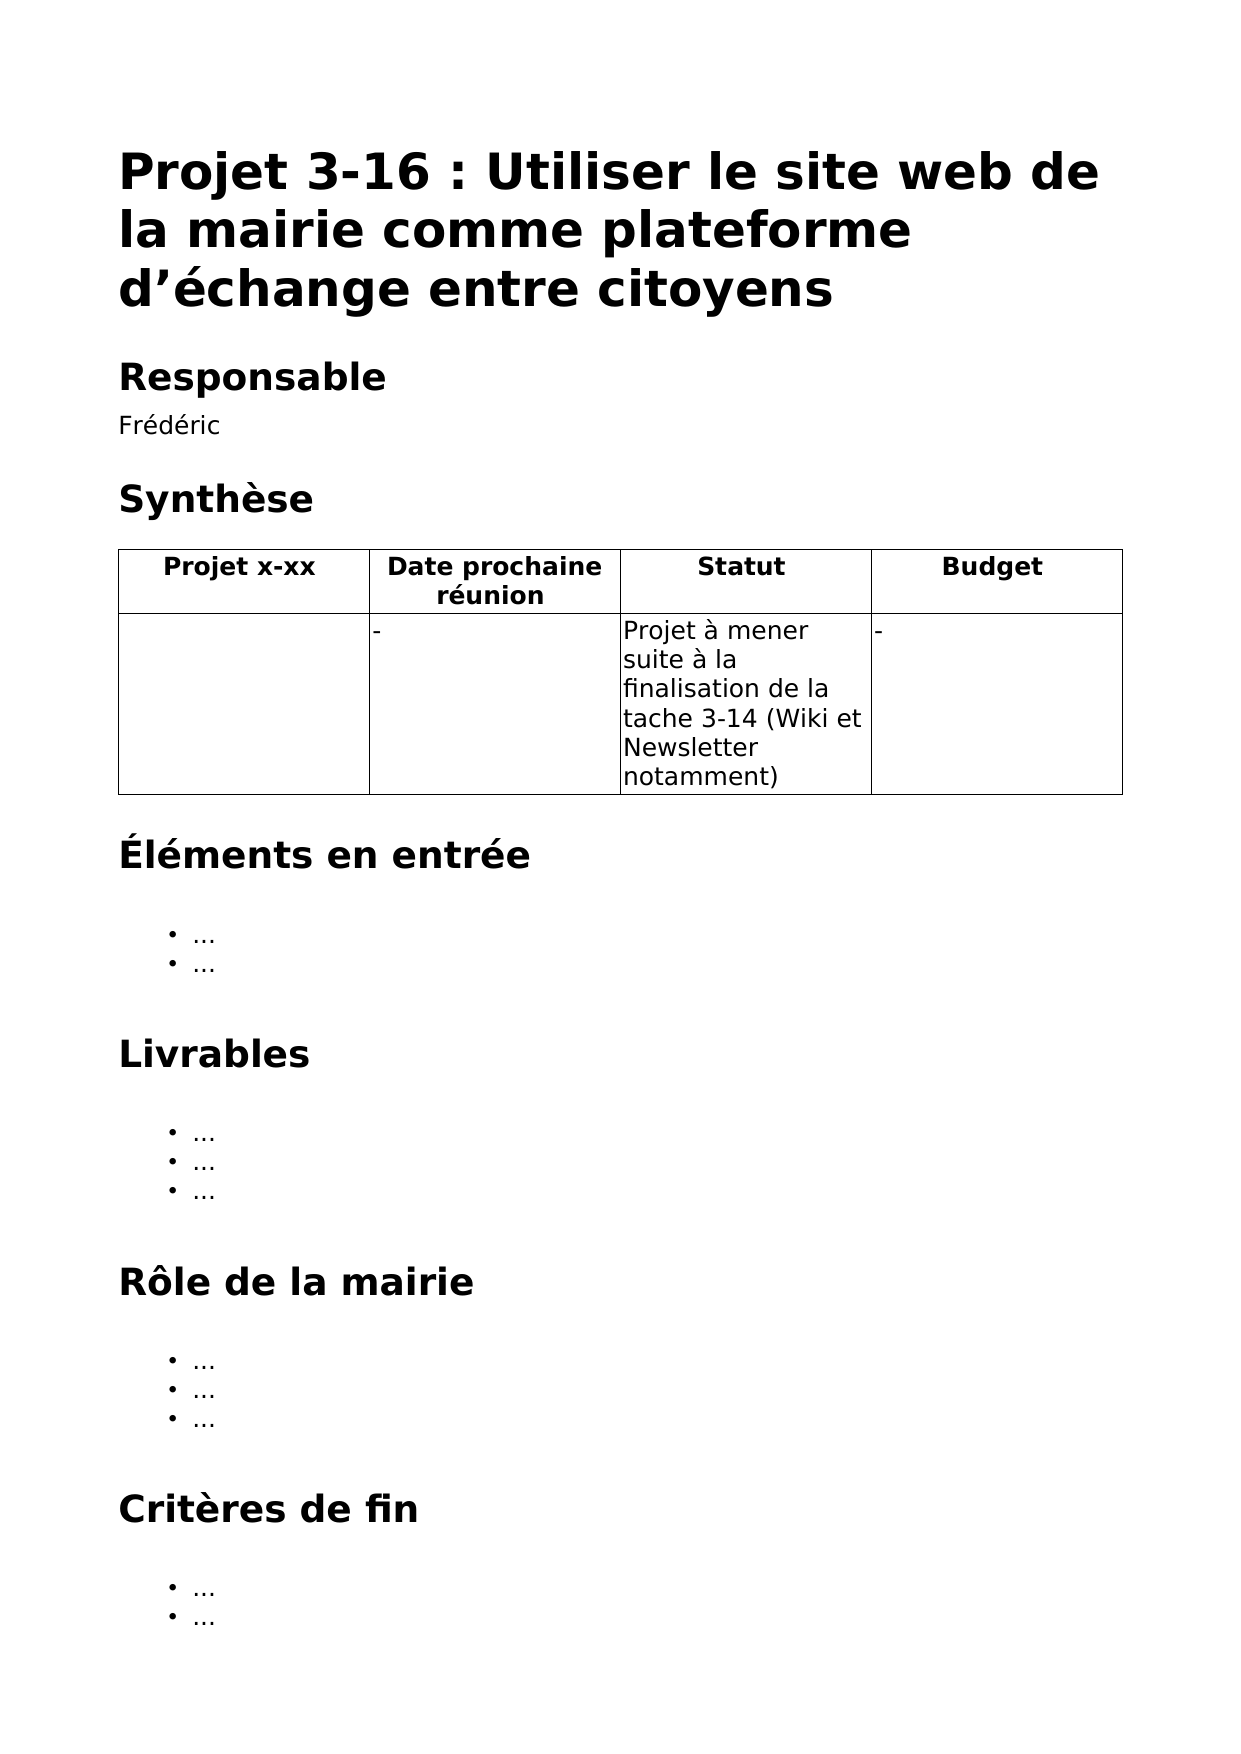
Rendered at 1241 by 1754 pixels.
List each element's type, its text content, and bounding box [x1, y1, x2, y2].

subtitle Éléments en entrée [118, 834, 1122, 878]
table_header Projet x-xx [119, 550, 369, 613]
subtitle Synthèse [118, 478, 1122, 522]
list ... [177, 1375, 1122, 1404]
list ... [177, 1118, 1122, 1147]
table_header Budget [872, 550, 1122, 613]
table_cell Projet à mener suite à la finalisation de la tache 3-14 (Wiki et Newsletter notamment) [621, 614, 871, 794]
list ... [177, 920, 1122, 949]
list ... [177, 1573, 1122, 1603]
table_header Statut [621, 550, 871, 613]
list ... [177, 1346, 1122, 1375]
table_cell - [370, 614, 620, 794]
table_header Date prochaine réunion [370, 550, 620, 613]
text Frédéric [118, 411, 1122, 441]
list ... [177, 1147, 1122, 1177]
table_cell - [872, 614, 1122, 794]
list ... [177, 1404, 1122, 1433]
subtitle Responsable [118, 355, 1122, 399]
table_cell [119, 614, 369, 794]
list ... [177, 1603, 1122, 1632]
list ... [177, 1177, 1122, 1206]
subtitle Rôle de la mairie [118, 1260, 1122, 1304]
subtitle Livrables [118, 1033, 1122, 1076]
subtitle Projet 3-16 : Utiliser le site web de la mairie comme plateforme d’échange entre citoyens [118, 143, 1122, 318]
subtitle Critères de fin [118, 1488, 1122, 1531]
list ... [177, 949, 1122, 978]
